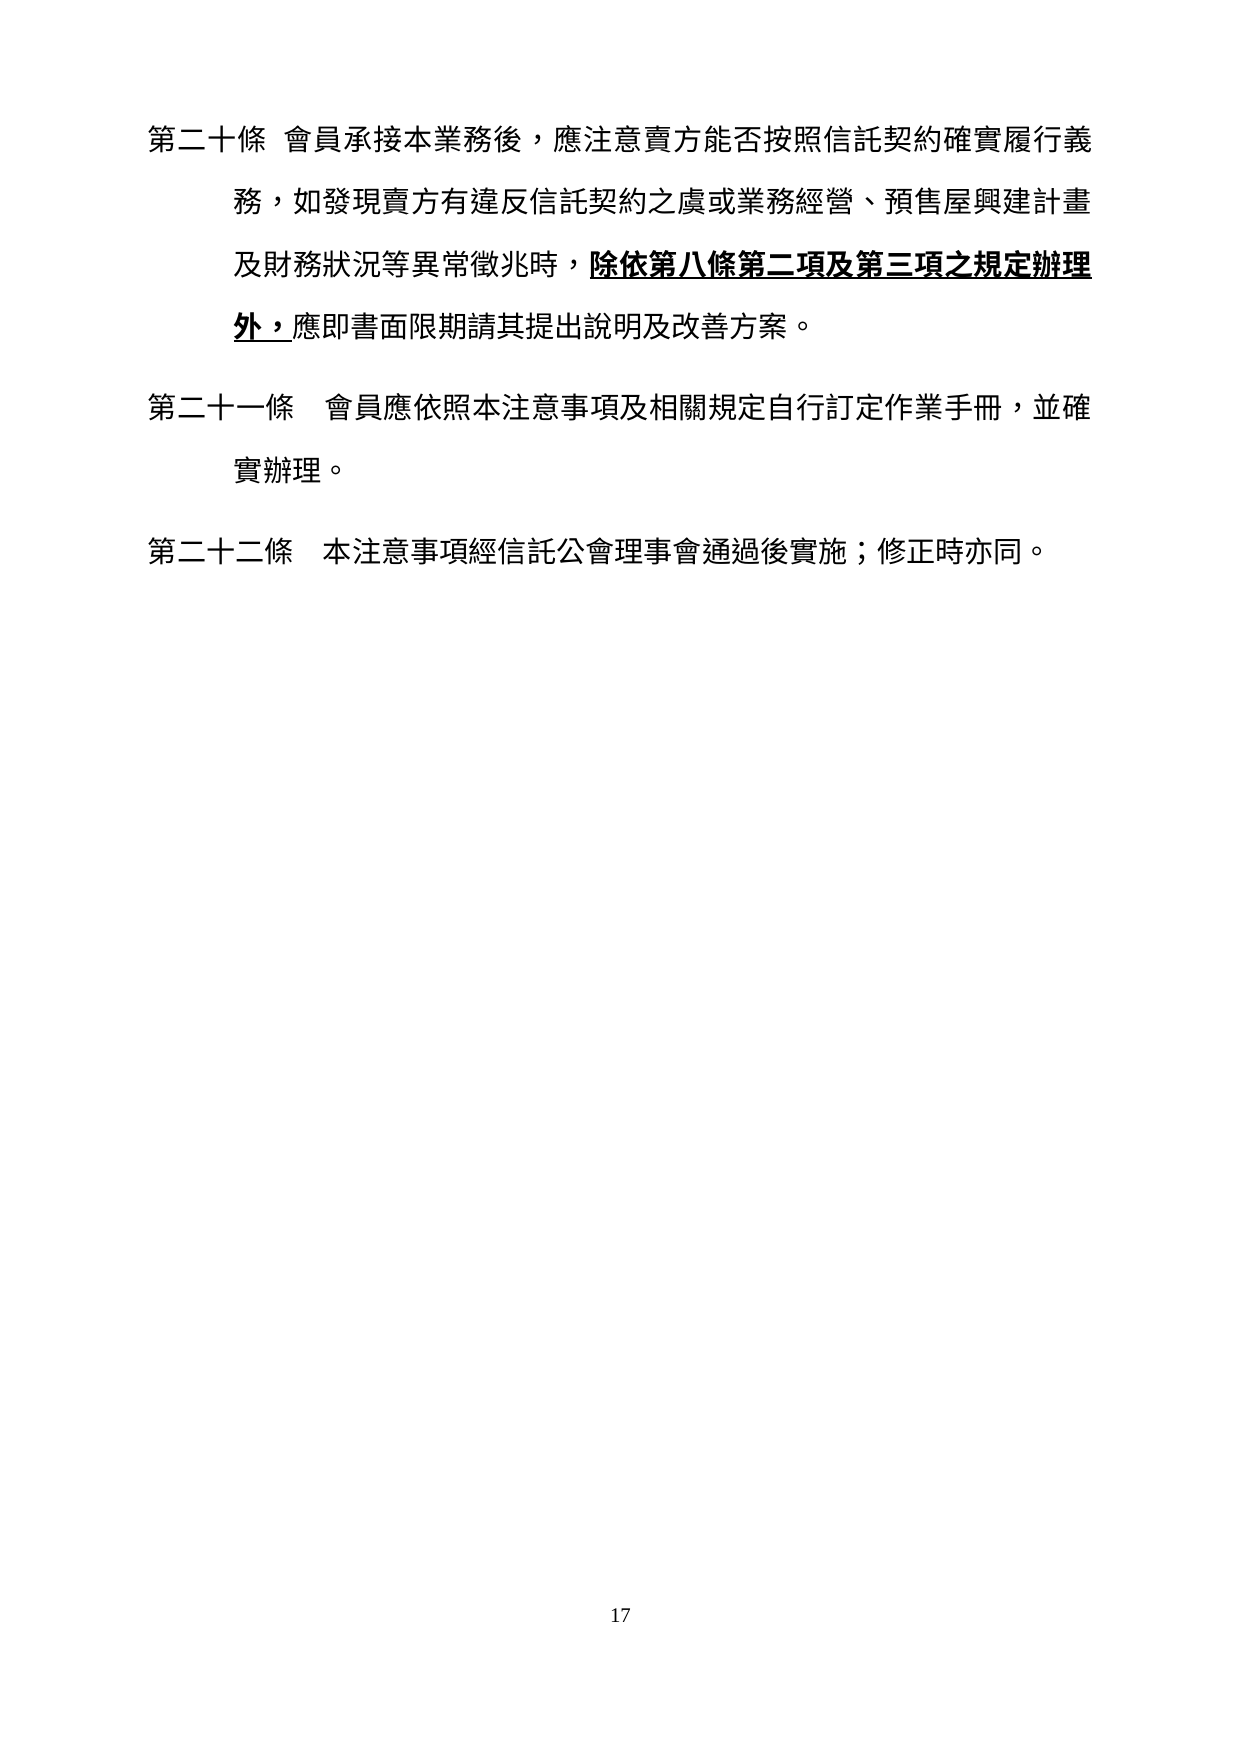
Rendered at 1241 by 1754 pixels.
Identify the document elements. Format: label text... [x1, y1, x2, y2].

text 第二十二條 本注意事項經信託公會理事會通過後實施；修正時亦同。 [148, 508, 1092, 571]
text 第二十一條 會員應依照本注意事項及相關規定自行訂定作業手冊，並確實辦理。 [148, 364, 1092, 489]
text 第二十條 會員承接本業務後，應注意賣方能否按照信託契約確實履行義務，如發現賣方有違反信託契約之虞或業務經營、預售屋興建計畫及財務狀況等異常徵兆時，除依第八條第二項及第三項之規定辦理外，應即書面限期請其提出說明及改善方案。 [148, 96, 1092, 346]
